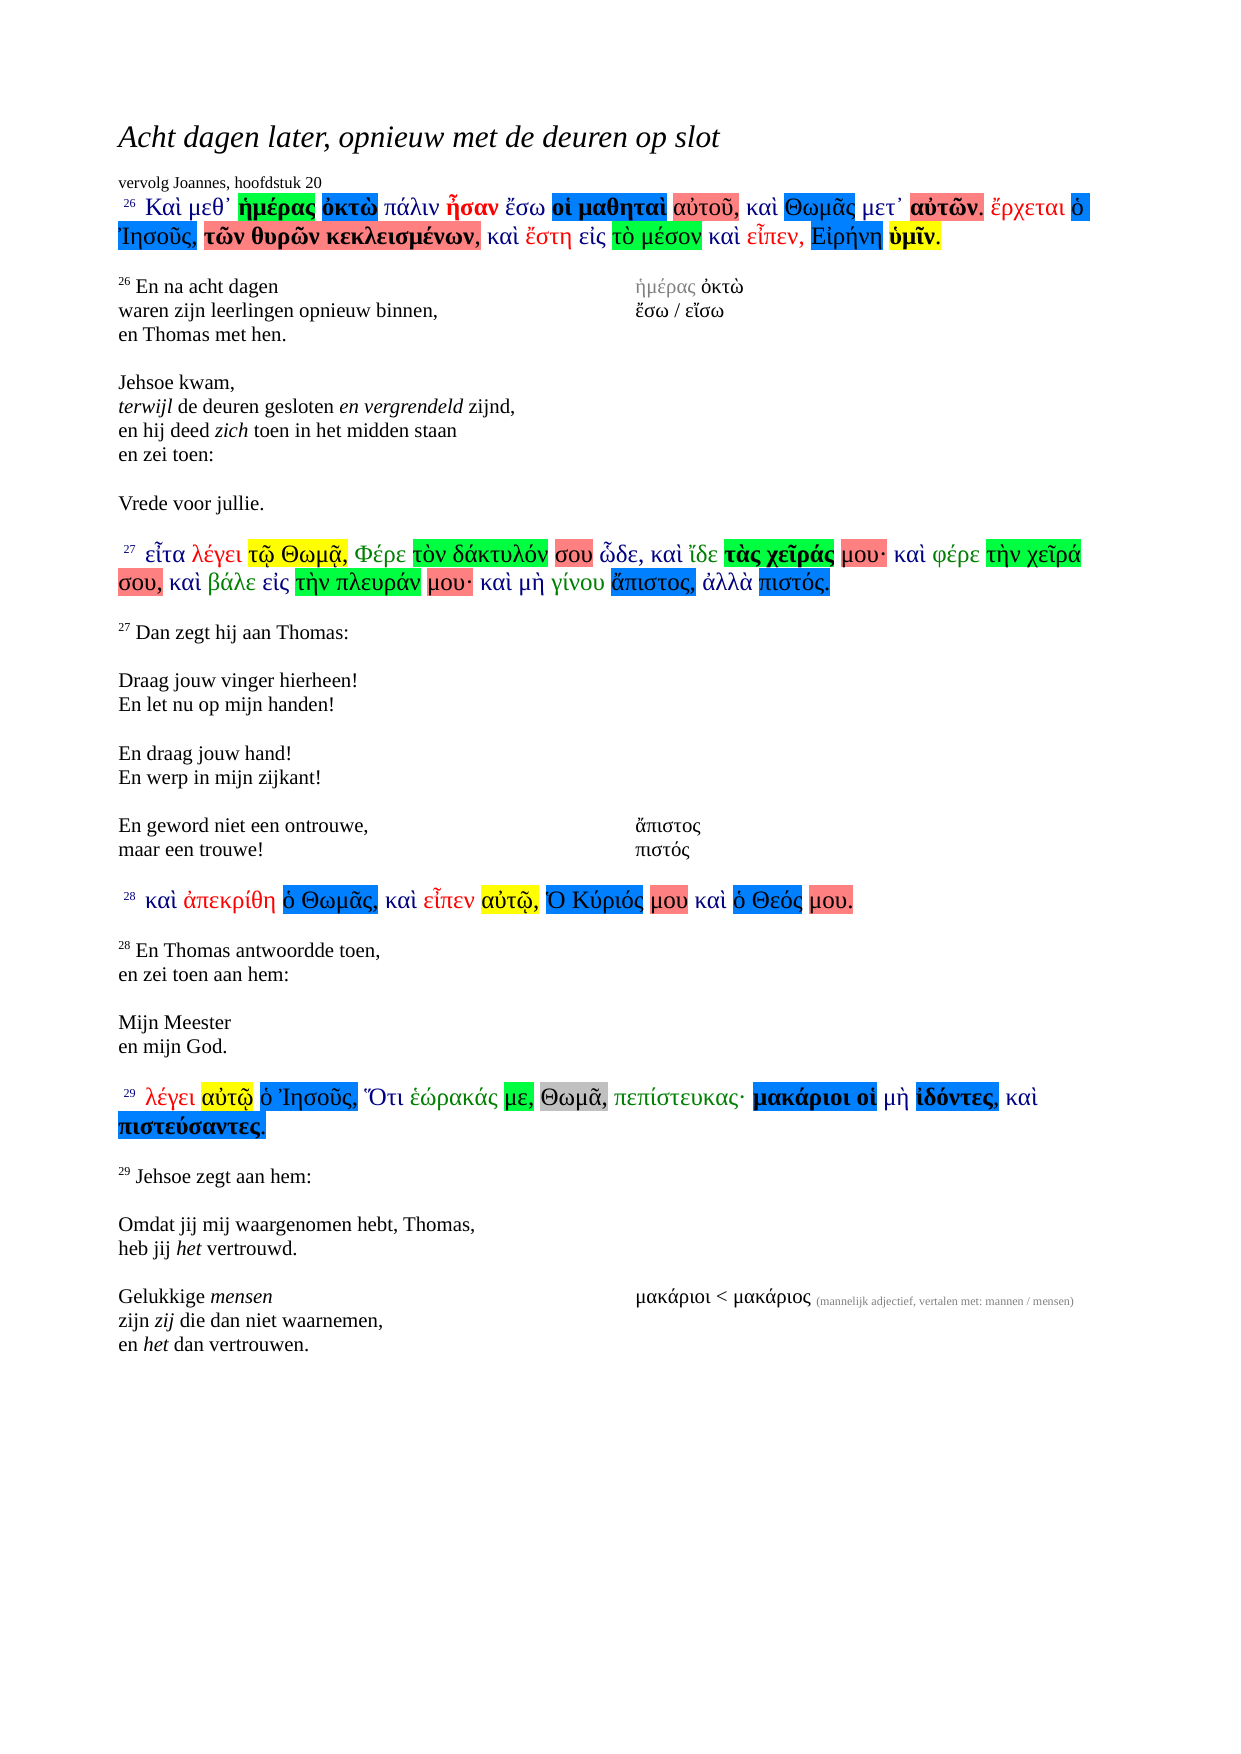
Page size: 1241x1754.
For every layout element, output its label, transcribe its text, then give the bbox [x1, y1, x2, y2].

text Acht dagen later, opnieuw met de deuren op slot [118, 118, 1122, 154]
text 27 Dan zegt hij aan Thomas: [118, 620, 1122, 644]
text en zei toen: [118, 442, 1122, 466]
text En geword niet een ontrouwe, ἄπιστος [118, 813, 1122, 837]
text En draag jouw hand! [118, 741, 1122, 764]
text maar een trouwe! πιστός [118, 837, 1122, 861]
text 28 En Thomas antwoordde toen, [118, 938, 1122, 962]
text 29 Jehsoe zegt aan hem: [118, 1164, 1122, 1188]
text vervolg Joannes, hoofdstuk 20 [118, 173, 1122, 192]
text 29 λέγει αὐτῷ ὁ Ἰησοῦς, Ὅτι ἑώρακάς με, Θωμᾶ, πεπίστευκας· μακάριοι οἱ μὴ ἰδόντες, καὶ πιστεύσαντες. [118, 1082, 1122, 1139]
text 27 εἶτα λέγει τῷ Θωμᾷ, Φέρε τὸν δάκτυλόν σου ὧδε, καὶ ἴδε τὰς χεῖράς μου· καὶ φέρε τὴν χεῖρά σου, καὶ βάλε εἰς τὴν πλευράν μου· καὶ μὴ γίνου ἄπιστος, ἀλλὰ πιστός. [118, 539, 1122, 596]
text En let nu op mijn handen! [118, 692, 1122, 716]
text en mijn God. [118, 1034, 1122, 1058]
text en hij deed zich toen in het midden staan [118, 418, 1122, 442]
text Omdat jij mij waargenomen hebt, Thomas, [118, 1212, 1122, 1236]
text Jehsoe kwam, [118, 370, 1122, 394]
text Mijn Meester [118, 1010, 1122, 1034]
text en het dan vertrouwen. [118, 1332, 1122, 1356]
text en Thomas met hen. [118, 322, 1122, 346]
text waren zijn leerlingen opnieuw binnen, ἔσω / εἴσω [118, 298, 1122, 322]
text Draag jouw vinger hierheen! [118, 668, 1122, 692]
text en zei toen aan hem: [118, 962, 1122, 986]
text zijn zij die dan niet waarnemen, [118, 1308, 1122, 1332]
text Gelukkige mensen μακάριοι < μακάριος (mannelijk adjectief, vertalen met: mannen / mensen) [118, 1284, 1122, 1308]
text 28 καὶ ἀπεκρίθη ὁ Θωμᾶς, καὶ εἶπεν αὐτῷ, Ὁ Κύριός μου καὶ ὁ Θεός μου. [118, 885, 1122, 914]
text heb jij het vertrouwd. [118, 1236, 1122, 1260]
text terwijl de deuren gesloten en vergrendeld zijnd, [118, 394, 1122, 418]
text 26 En na acht dagen ἡμέρας ὀκτὼ [118, 274, 1122, 298]
text Vrede voor jullie. [118, 491, 1122, 514]
text En werp in mijn zijkant! [118, 764, 1122, 789]
text 26 Καὶ μεθ᾽ ἡμέρας ὀκτὼ πάλιν ἦσαν ἔσω οἱ μαθηταὶ αὐτοῦ, καὶ Θωμᾶς μετ᾽ αὐτῶν. ἔρχεται ὁ Ἰησοῦς, τῶν θυρῶν κεκλεισμένων, καὶ ἔστη εἰς τὸ μέσον καὶ εἶπεν, Εἰρήνη ὑμῖν. [118, 192, 1122, 250]
